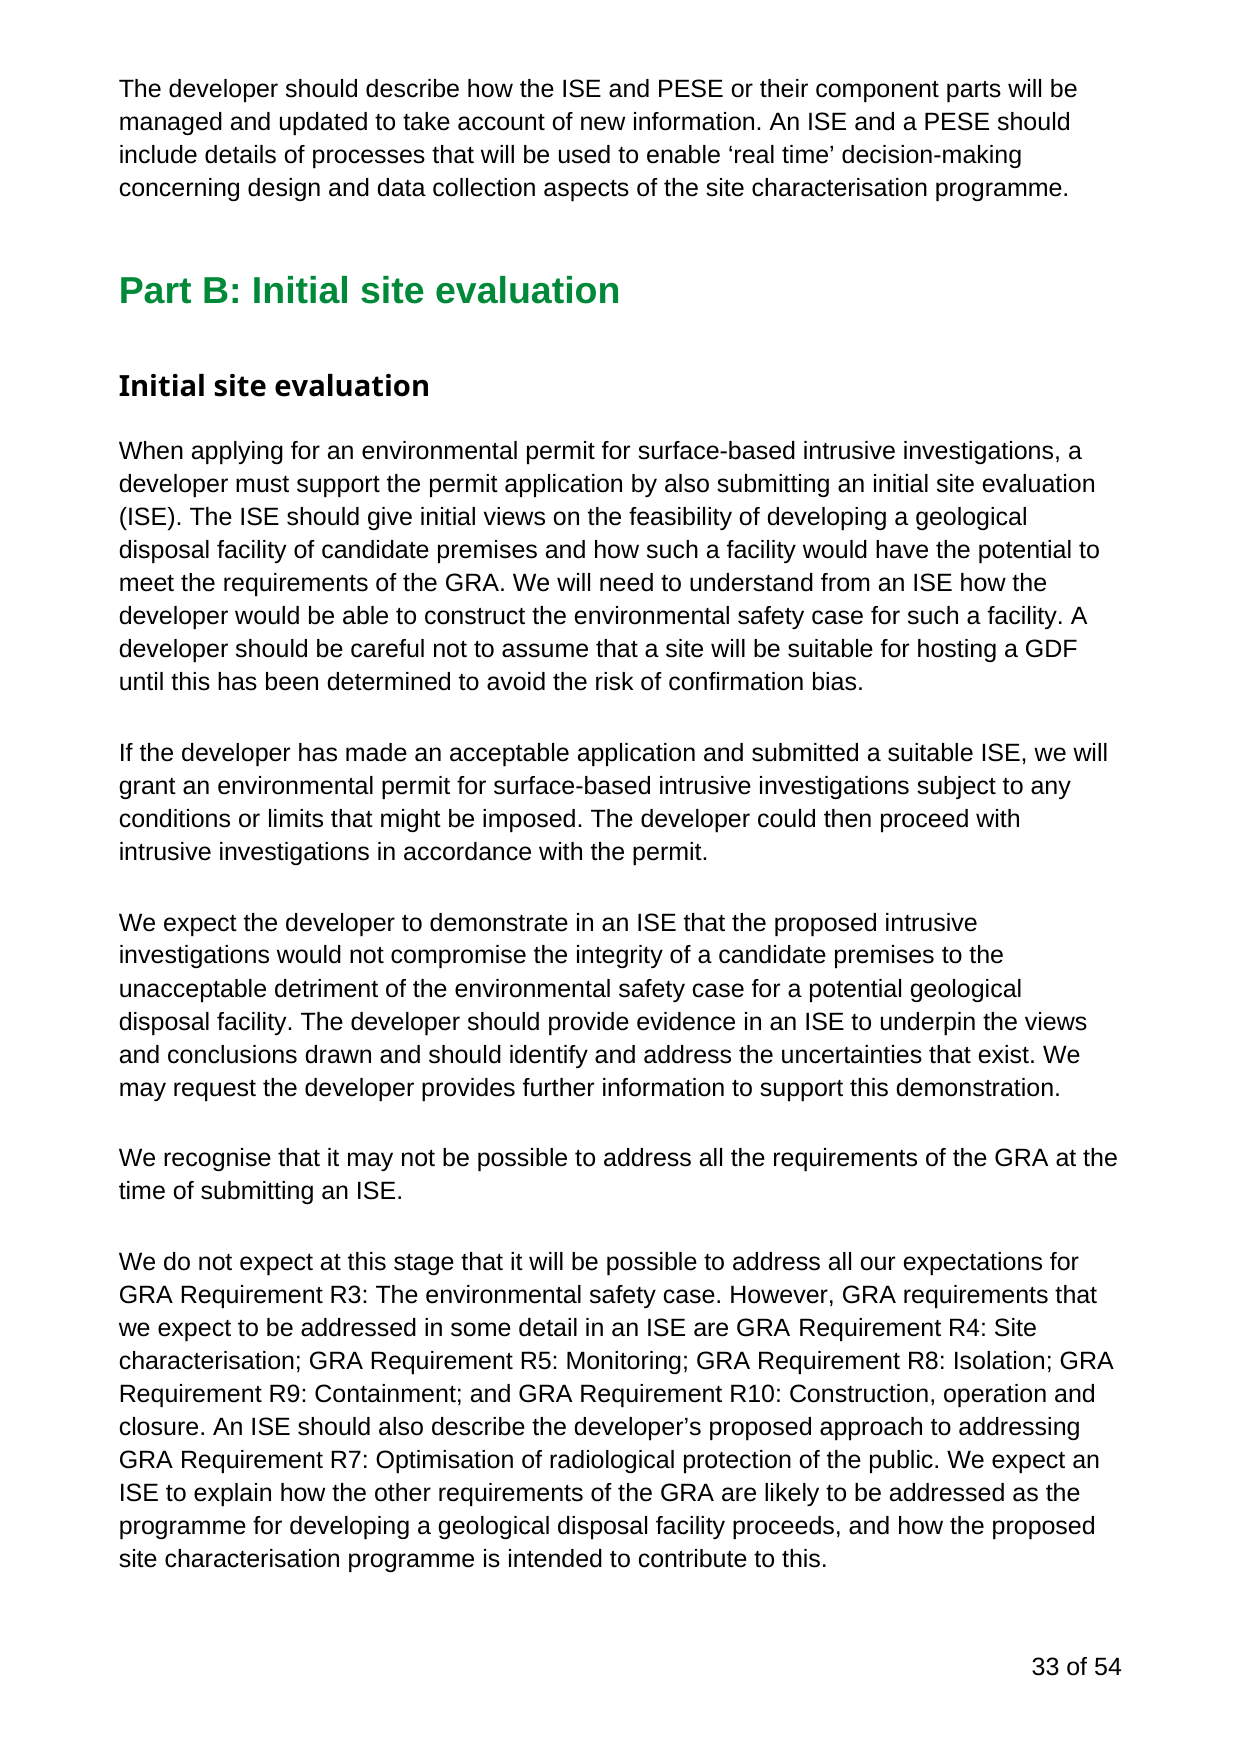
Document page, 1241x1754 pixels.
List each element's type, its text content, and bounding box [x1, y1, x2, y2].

subtitle Initial site evaluation [118, 366, 1122, 405]
text We expect the developer to demonstrate in an ISE that the proposed intrusive investigations would not compromise the integrity of a candidate premises to the unacceptable detriment of the environmental safety case for a potential geological disposal facility. The developer should provide evidence in an ISE to underpin the views and conclusions drawn and should identify and address the uncertainties that exist. We may request the developer provides further information to support this demonstration. [118, 907, 1122, 1101]
text If the developer has made an acceptable application and submitted a suitable ISE, we will grant an environmental permit for surface-based intrusive investigations subject to any conditions or limits that might be imposed. The developer could then proceed with intrusive investigations in accordance with the permit. [118, 738, 1122, 866]
subtitle Part B: Initial site evaluation [118, 268, 1122, 311]
text We do not expect at this stage that it will be possible to address all our expectations for GRA Requirement R3: The environmental safety case. However, GRA requirements that we expect to be addressed in some detail in an ISE are GRA Requirement R4: Site characterisation; GRA Requirement R5: Monitoring; GRA Requirement R8: Isolation; GRA Requirement R9: Containment; and GRA Requirement R10: Construction, operation and closure. An ISE should also describe the developer’s proposed approach to addressing GRA Requirement R7: Optimisation of radiological protection of the public. We expect an ISE to explain how the other requirements of the GRA are likely to be addressed as the programme for developing a geological disposal facility proceeds, and how the proposed site characterisation programme is intended to contribute to this. [118, 1247, 1122, 1573]
text The developer should describe how the ISE and PESE or their component parts will be managed and updated to take account of new information. An ISE and a PESE should include details of processes that will be used to enable ‘real time’ decision-making concerning design and data collection aspects of the site characterisation programme. [118, 74, 1122, 202]
text We recognise that it may not be possible to address all the requirements of the GRA at the time of submitting an ISE. [118, 1143, 1122, 1205]
text When applying for an environmental permit for surface-based intrusive investigations, a developer must support the permit application by also submitting an initial site evaluation (ISE). The ISE should give initial views on the feasibility of developing a geological disposal facility of candidate premises and how such a facility would have the potential to meet the requirements of the GRA. We will need to understand from an ISE how the developer would be able to construct the environmental safety case for such a facility. A developer should be careful not to assume that a site will be suitable for hosting a GDF until this has been determined to avoid the risk of confirmation bias. [118, 436, 1122, 696]
